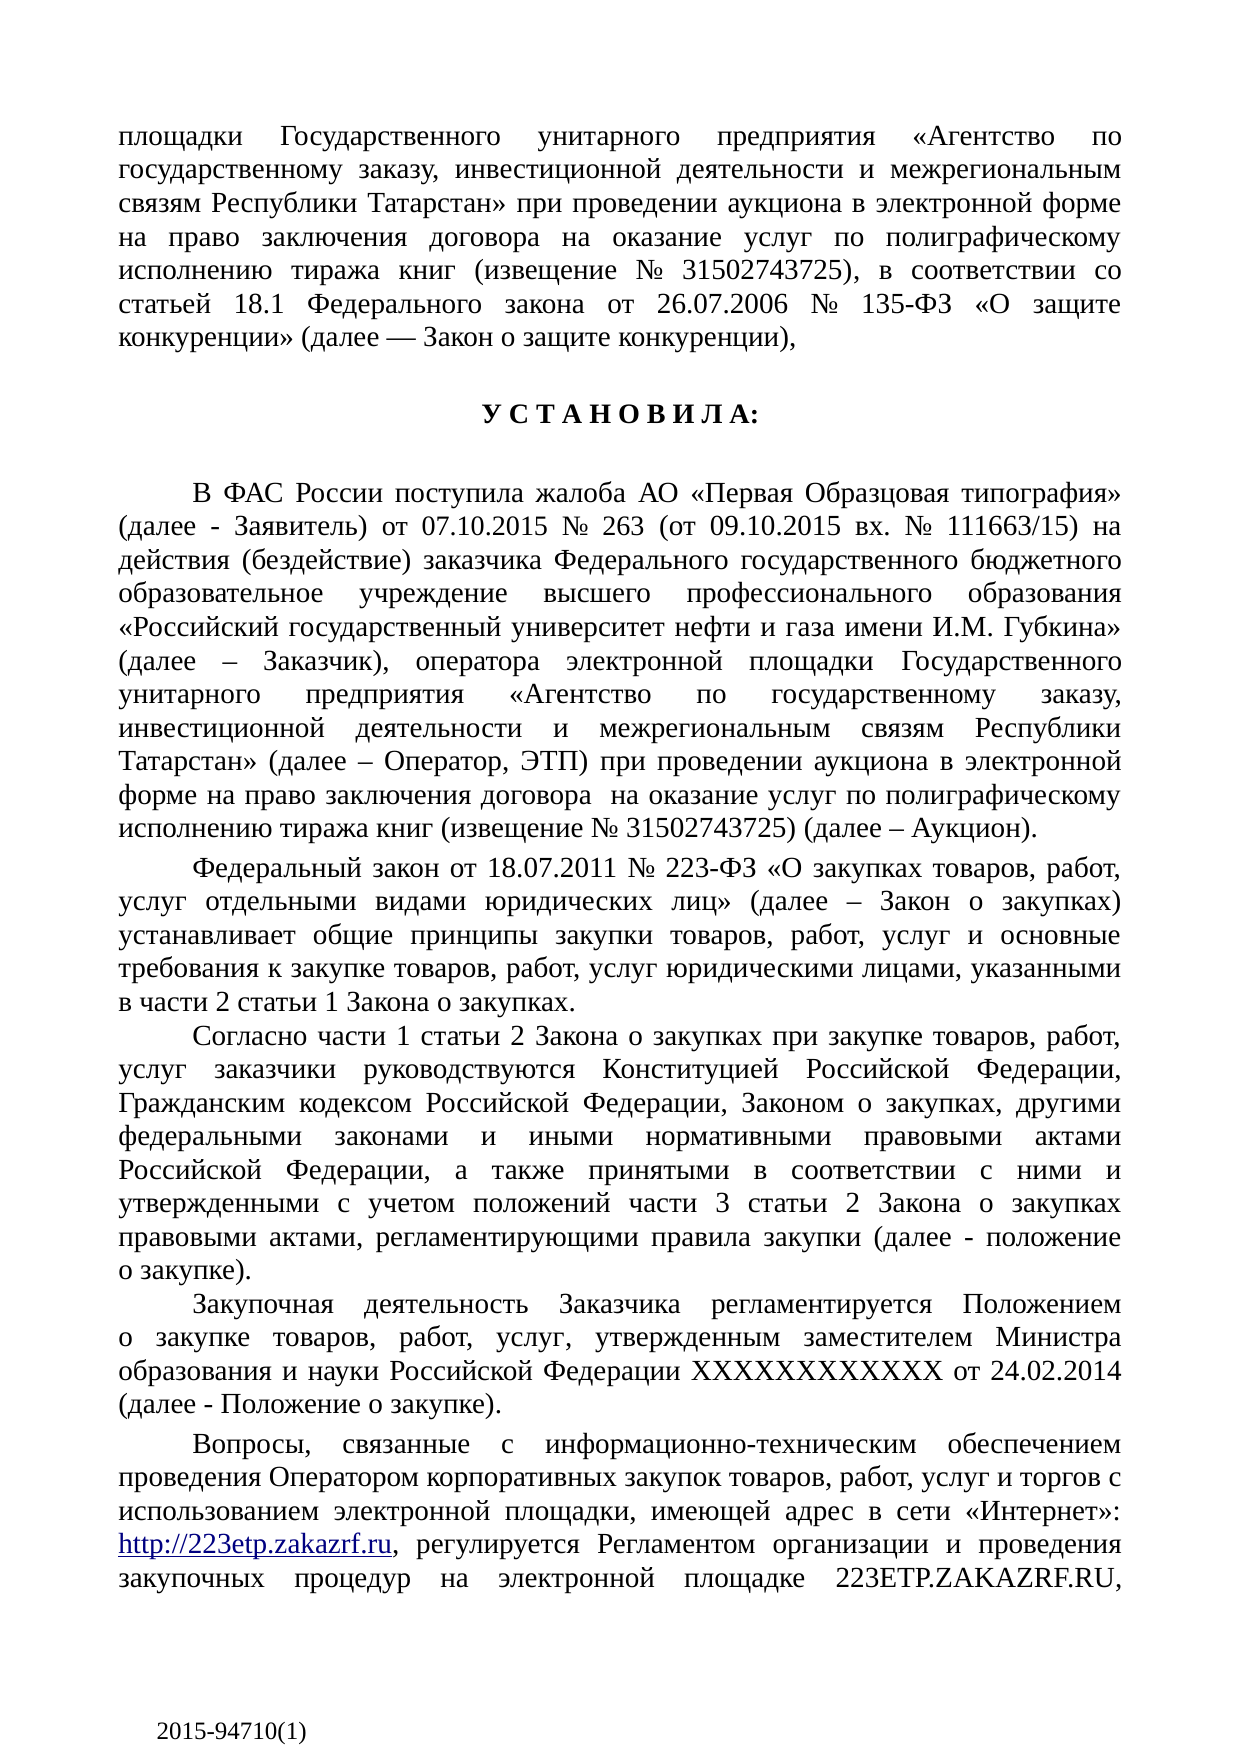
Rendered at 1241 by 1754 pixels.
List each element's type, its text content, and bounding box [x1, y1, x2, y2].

text Федеральный закон от 18.07.2011 № 223-ФЗ «О закупках товаров, работ, услуг отдельными видами юридических лиц» (далее – Закон о закупках) устанавливает общие принципы закупки товаров, работ, услуг и основные требования к закупке товаров, работ, услуг юридическими лицами, указанными в части 2 статьи 1 Закона о закупках. Согласно части 1 статьи 2 Закона о закупках при закупке товаров, работ, услуг заказчики руководствуются Конституцией Российской Федерации, Гражданским кодексом Российской Федерации, Законом о закупках, другими федеральными законами и иными нормативными правовыми актами Российской Федерации, а также принятыми в соответствии с ними и утвержденными с учетом положений части 3 статьи 2 Закона о закупках правовыми актами, регламентирующими правила закупки (далее - положение о закупке). Закупочная деятельность Заказчика регламентируется Положением о закупке товаров, работ, услуг, утвержденным заместителем Министра образования и науки Российской Федерации XXXXXXXXXXXX от 24.02.2014 (далее - Положение о закупке). [118, 850, 1122, 1420]
text В ФАС России поступила жалоба АО «Первая Образцовая типография» (далее - Заявитель) от 07.10.2015 № 263 (от 09.10.2015 вх. № 111663/15) на действия (бездействие) заказчика Федерального государственного бюджетного образовательное учреждение высшего профессионального образования «Российский государственный университет нефти и газа имени И.М. Губкина» (далее – Заказчик), оператора электронной площадки Государственного унитарного предприятия «Агентство по государственному заказу, инвестиционной деятельности и межрегиональным связям Республики Татарстан» (далее – Оператор, ЭТП) при проведении аукциона в электронной форме на право заключения договора на оказание услуг по полиграфическому исполнению тиража книг (извещение № 31502743725) (далее – Аукцион). [118, 475, 1122, 844]
text У С Т А Н О В И Л А: [118, 397, 1122, 429]
text Вопросы, связанные с информационно-техническим обеспечением проведения Оператором корпоративных закупок товаров, работ, услуг и торгов с использованием электронной площадки, имеющей адрес в сети «Интернет»: http://223etp.zakazrf.ru, регулируется Регламентом организации и проведения закупочных процедур на электронной площадке 223ETP.ZAKAZRF.RU, [118, 1426, 1122, 1594]
text площадки Государственного унитарного предприятия «Агентство по государственному заказу, инвестиционной деятельности и межрегиональным связям Республики Татарстан» при проведении аукциона в электронной форме на право заключения договора на оказание услуг по полиграфическому исполнению тиража книг (извещение № 31502743725), в соответствии со статьей 18.1 Федерального закона от 26.07.2006 № 135-ФЗ «О защите конкуренции» (далее — Закон о защите конкуренции), [118, 118, 1122, 353]
